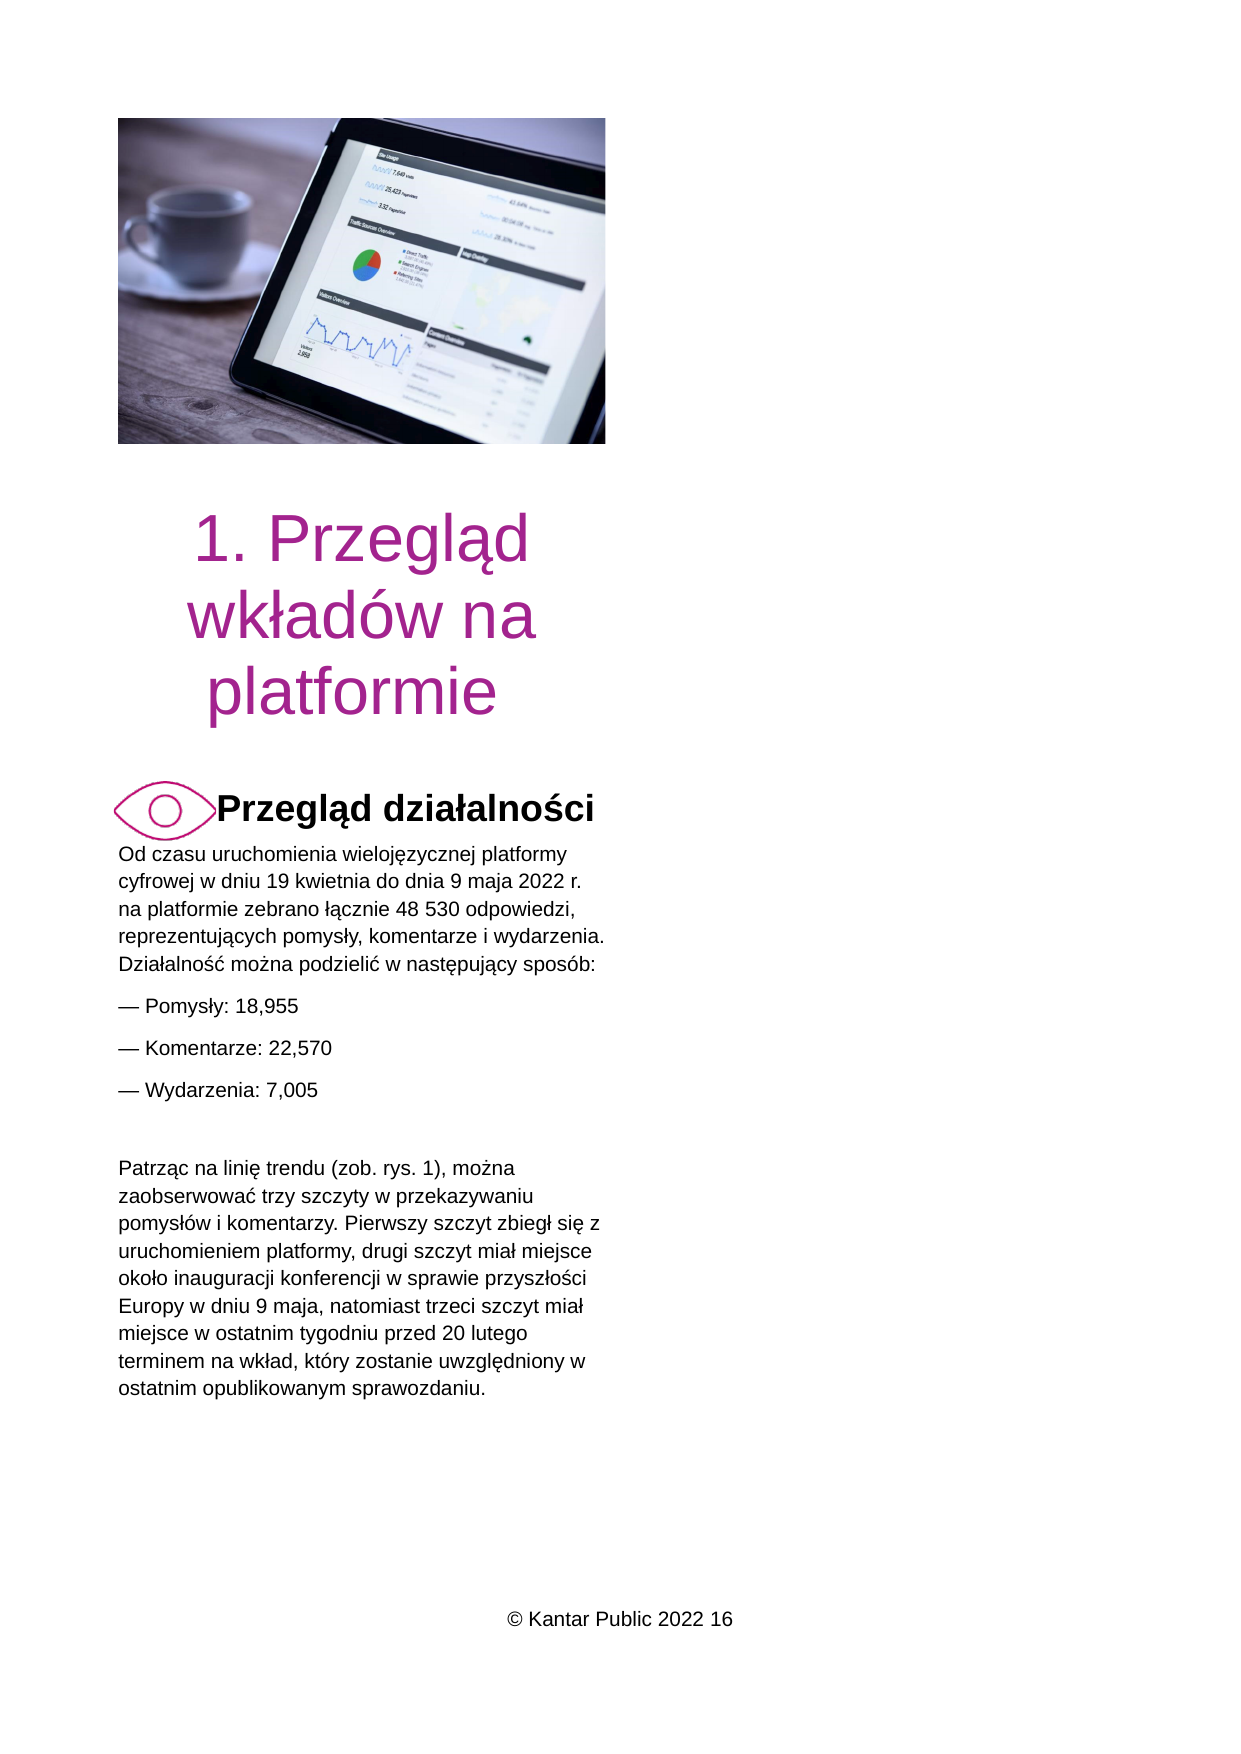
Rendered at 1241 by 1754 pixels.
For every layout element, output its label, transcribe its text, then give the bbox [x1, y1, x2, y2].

text — Pomysły: 18,955 [118, 994, 605, 1018]
text Patrząc na linię trendu (zob. rys. 1), można zaobserwować trzy szczyty w przekazywaniu pomysłów i komentarzy. Pierwszy szczyt zbiegł się z uruchomieniem platformy, drugi szczyt miał miejsce około inauguracji konferencji w sprawie przyszłości Europy w dniu 9 maja, natomiast trzeci szczyt miał miejsce w ostatnim tygodniu przed 20 lutego terminem na wkład, który zostanie uwzględniony w ostatnim opublikowanym sprawozdaniu. [118, 1156, 605, 1400]
text Od czasu uruchomienia wielojęzycznej platformy cyfrowej w dniu 19 kwietnia do dnia 9 maja 2022 r. na platformie zebrano łącznie 48 530 odpowiedzi, reprezentujących pomysły, komentarze i wydarzenia. Działalność można podzielić w następujący sposób: [118, 842, 605, 976]
subtitle Przegląd działalności [217, 786, 605, 829]
text — Komentarze: 22,570 [118, 1036, 605, 1060]
text — Wydarzenia: 7,005 [118, 1078, 605, 1102]
subtitle 1. Przegląd wkładów na platformie [118, 499, 605, 729]
picture [118, 118, 606, 444]
picture [113, 781, 217, 841]
